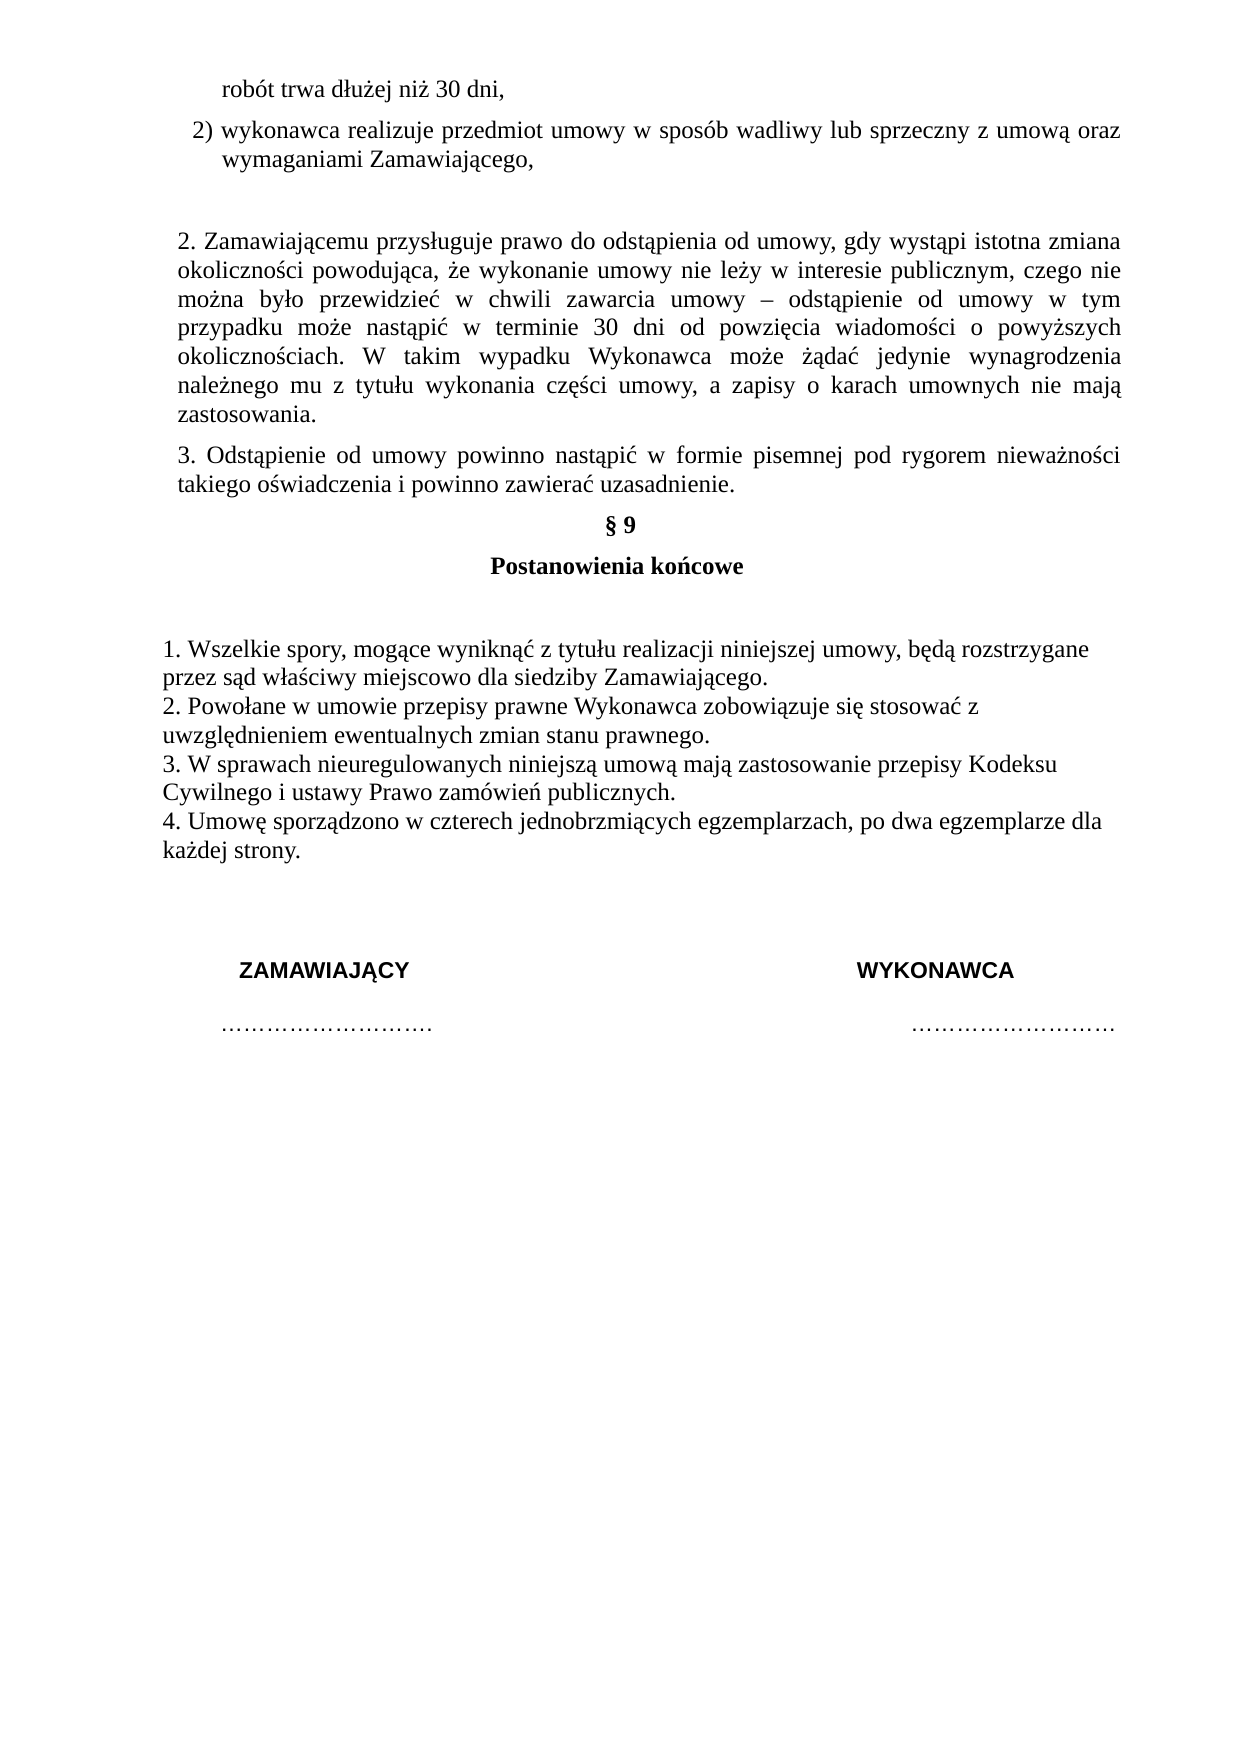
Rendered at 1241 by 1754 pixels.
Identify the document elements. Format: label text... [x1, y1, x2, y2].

text 3. Odstąpienie od umowy powinno nastąpić w formie pisemnej pod rygorem nieważności takiego oświadczenia i powinno zawierać uzasadnienie. [177, 440, 1122, 497]
text 4. Umowę sporządzono w czterech jednobrzmiących egzemplarzach, po dwa egzemplarze dla każdej strony. [162, 806, 1122, 864]
text 2) wykonawca realizuje przedmiot umowy w sposób wadliwy lub sprzeczny z umową oraz wymaganiami Zamawiającego, [192, 115, 1122, 172]
text ZAMAWIAJĄCY WYKONAWCA [118, 957, 1122, 983]
text 1. Wszelkie spory, mogące wyniknąć z tytułu realizacji niniejszej umowy, będą rozstrzygane przez sąd właściwy miejscowo dla siedziby Zamawiającego. [162, 634, 1122, 691]
text robót trwa dłużej niż 30 dni, [192, 74, 1122, 102]
text 2. Powołane w umowie przepisy prawne Wykonawca zobowiązuje się stosować z uwzględnieniem ewentualnych zmian stanu prawnego. [162, 691, 1122, 749]
text ………………………. ……………………… [118, 1010, 1122, 1036]
text 3. W sprawach nieuregulowanych niniejszą umową mają zastosowanie przepisy Kodeksu Cywilnego i ustawy Prawo zamówień publicznych. [162, 749, 1122, 806]
text Postanowienia końcowe [118, 551, 1122, 580]
text 2. Zamawiającemu przysługuje prawo do odstąpienia od umowy, gdy wystąpi istotna zmiana okoliczności powodująca, że wykonanie umowy nie leży w interesie publicznym, czego nie można było przewidzieć w chwili zawarcia umowy – odstąpienie od umowy w tym przypadku może nastąpić w terminie 30 dni od powzięcia wiadomości o powyższych okolicznościach. W takim wypadku Wykonawca może żądać jedynie wynagrodzenia należnego mu z tytułu wykonania części umowy, a zapisy o karach umownych nie mają zastosowania. [177, 226, 1122, 427]
text § 9 [118, 510, 1122, 539]
